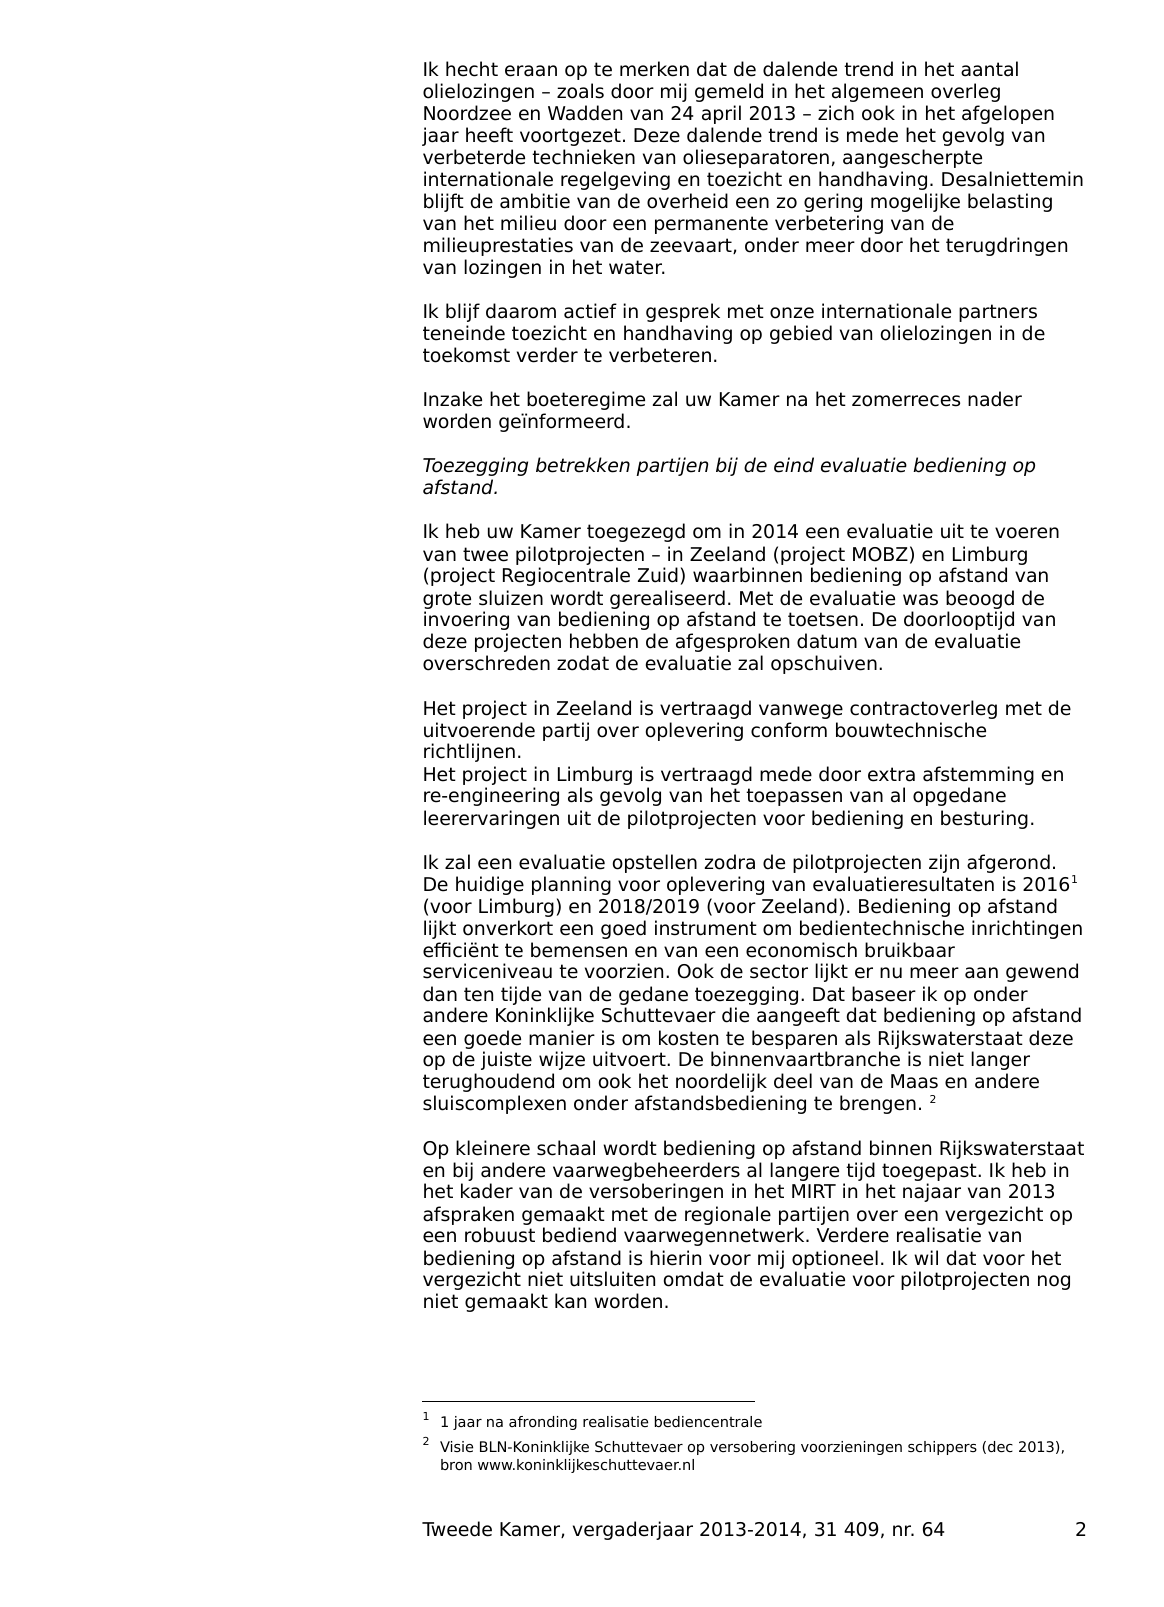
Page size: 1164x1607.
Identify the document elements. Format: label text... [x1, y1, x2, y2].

text Ik blijf daarom actief in gesprek met onze internationale partners teneinde toezicht en handhaving op gebied van olielozingen in de toekomst verder te verbeteren. [422, 301, 1087, 367]
text Ik heb uw Kamer toegezegd om in 2014 een evaluatie uit te voeren van twee pilotprojecten – in Zeeland (project MOBZ) en Limburg (project Regiocentrale Zuid) waarbinnen bediening op afstand van grote sluizen wordt gerealiseerd. Met de evaluatie was beoogd de invoering van bediening op afstand te toetsen. De doorlooptijd van deze projecten hebben de afgesproken datum van de evaluatie overschreden zodat de evaluatie zal opschuiven. [422, 521, 1087, 675]
text Op kleinere schaal wordt bediening op afstand binnen Rijkswaterstaat en bij andere vaarwegbeheerders al langere tijd toegepast. Ik heb in het kader van de versoberingen in het MIRT in het najaar van 2013 afspraken gemaakt met de regionale partijen over een vergezicht op een robuust bediend vaarwegennetwerk. Verdere realisatie van bediening op afstand is hierin voor mij optioneel. Ik wil dat voor het vergezicht niet uitsluiten omdat de evaluatie voor pilotprojecten nog niet gemaakt kan worden. [422, 1137, 1087, 1313]
text Visie BLN-Koninklijke Schuttevaer op versobering voorzieningen schippers (dec 2013), bron www.koninklijkeschuttevaer.nl [422, 1435, 1087, 1474]
text 1 jaar na afronding realisatie bediencentrale [422, 1410, 1087, 1432]
subtitle Toezegging betrekken partijen bij de eind evaluatie bediening op afstand. [422, 455, 1087, 499]
text Ik hecht eraan op te merken dat de dalende trend in het aantal olielozingen – zoals door mij gemeld in het algemeen overleg Noordzee en Wadden van 24 april 2013 – zich ook in het afgelopen jaar heeft voortgezet. Deze dalende trend is mede het gevolg van verbeterde technieken van olieseparatoren, aangescherpte internationale regelgeving en toezicht en handhaving. Desalniettemin blijft de ambitie van de overheid een zo gering mogelijke belasting van het milieu door een permanente verbetering van de milieuprestaties van de zeevaart, onder meer door het terugdringen van lozingen in het water. [422, 59, 1087, 279]
text Ik zal een evaluatie opstellen zodra de pilotprojecten zijn afgerond. De huidige planning voor oplevering van evaluatieresultaten is 2016 (voor Limburg) en 2018/2019 (voor Zeeland). Bediening op afstand lijkt onverkort een goed instrument om bedientechnische inrichtingen efficiënt te bemensen en van een economisch bruikbaar serviceniveau te voorzien. Ook de sector lijkt er nu meer aan gewend dan ten tijde van de gedane toezegging. Dat baseer ik op onder andere Koninklijke Schuttevaer die aangeeft dat bediening op afstand een goede manier is om kosten te besparen als Rijkswaterstaat deze op de juiste wijze uitvoert. De binnenvaartbranche is niet langer terughoudend om ook het noordelijk deel van de Maas en andere sluiscomplexen onder afstandsbediening te brengen. [422, 852, 1087, 1115]
text Inzake het boeteregime zal uw Kamer na het zomerreces nader worden geïnformeerd. [422, 389, 1087, 433]
text Het project in Zeeland is vertraagd vanwege contractoverleg met de uitvoerende partij over oplevering conform bouwtechnische richtlijnen. [422, 697, 1087, 763]
text Het project in Limburg is vertraagd mede door extra afstemming en re-engineering als gevolg van het toepassen van al opgedane leerervaringen uit de pilotprojecten voor bediening en besturing. [422, 763, 1087, 829]
